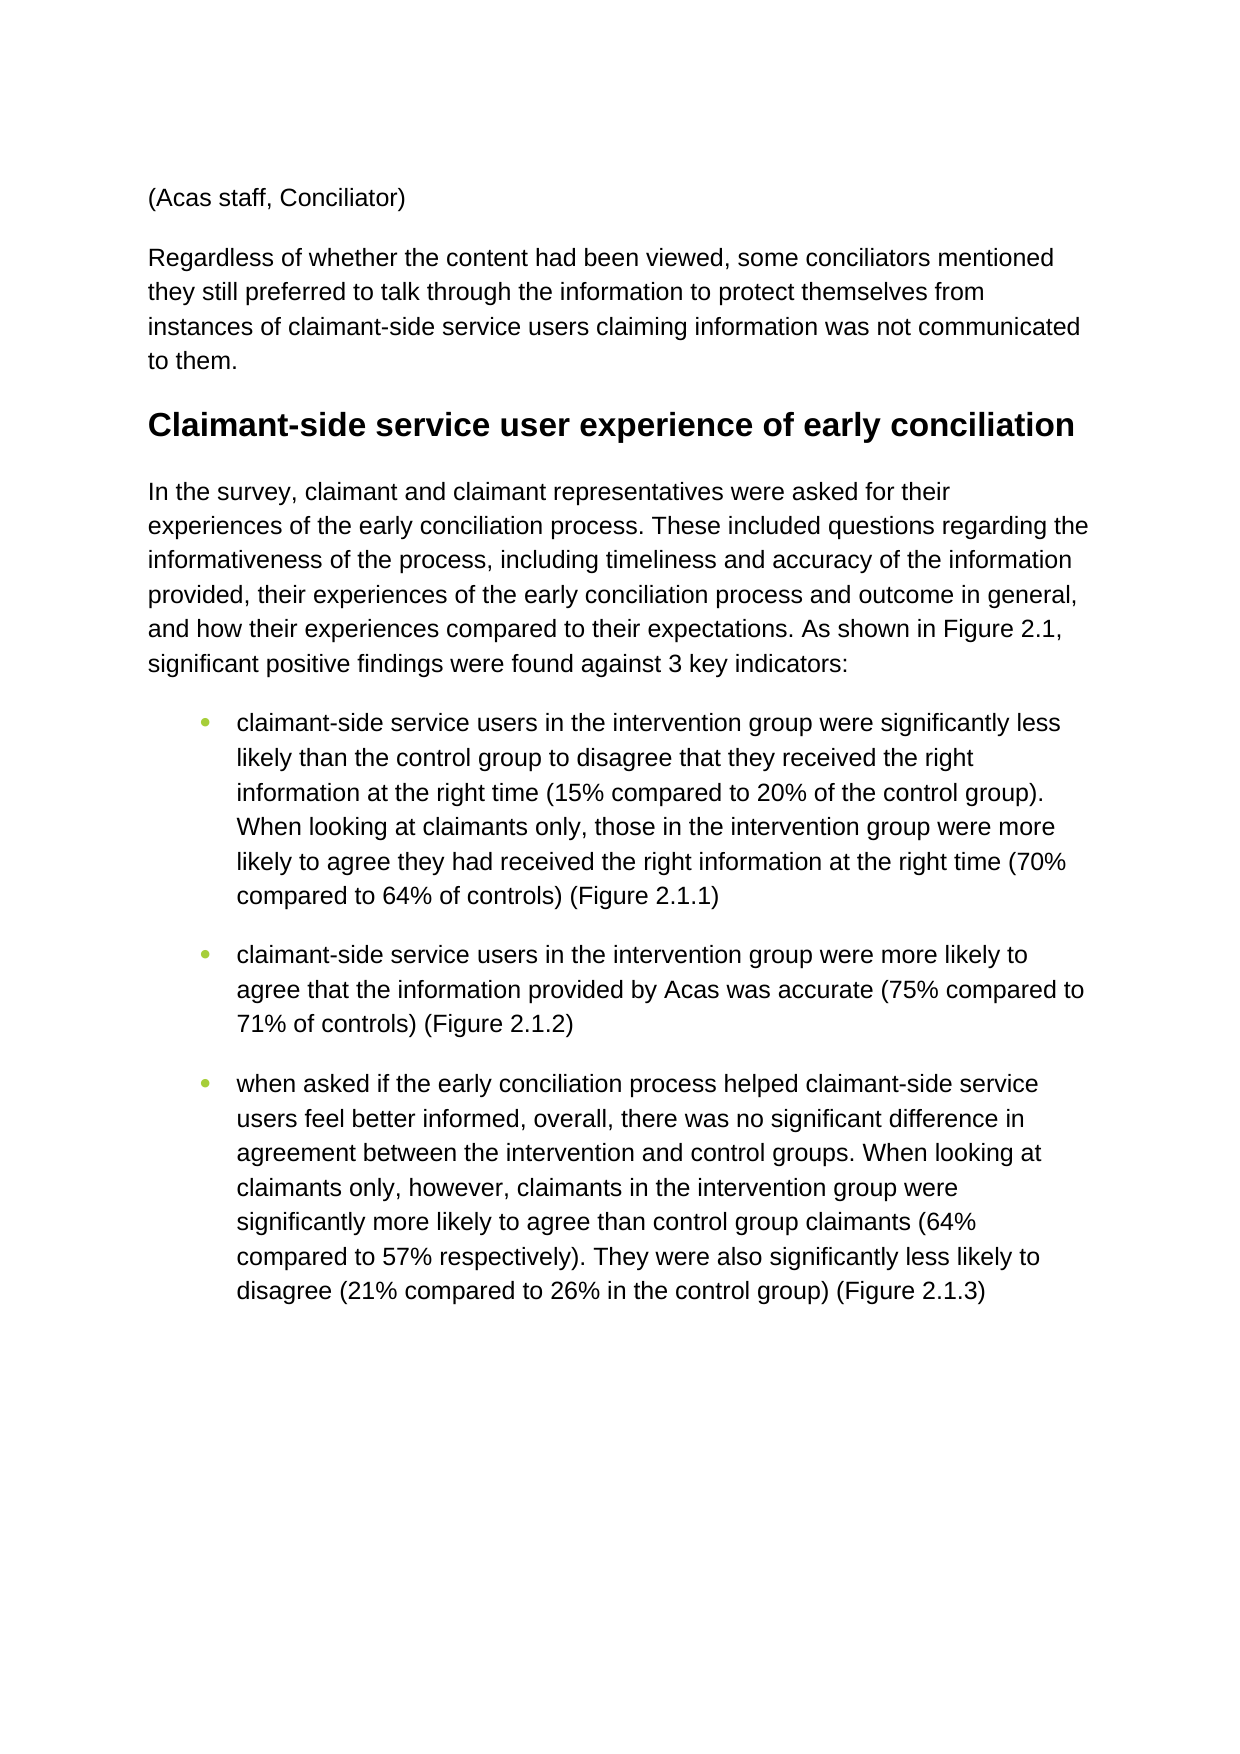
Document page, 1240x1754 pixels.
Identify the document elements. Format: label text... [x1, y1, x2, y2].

list In the survey, claimant and claimant representatives were asked for their experiences of the early conciliation process. These included questions regarding the informativeness of the process, including timeliness and accuracy of the information provided, their experiences of the early conciliation process and outcome in general, and how their experiences compared to their expectations. As shown in Figure 2.1, significant positive findings were found against 3 key indicators: [148, 477, 1092, 678]
list Regardless of whether the content had been viewed, some conciliators mentioned they still preferred to talk through the information to protect themselves from instances of claimant-side service users claiming information was not communicated to them. [148, 243, 1092, 375]
list claimant-side service users in the intervention group were significantly less likely than the control group to disagree that they received the right information at the right time (15% compared to 20% of the control group). When looking at claimants only, those in the intervention group were more likely to agree they had received the right information at the right time (70% compared to 64% of controls) (Figure 2.1.1) [201, 708, 1092, 910]
list when asked if the early conciliation process helped claimant-side service users feel better informed, overall, there was no significant difference in agreement between the intervention and control groups. When looking at claimants only, however, claimants in the intervention group were significantly more likely to agree than control group claimants (64% compared to 57% respectively). They were also significantly less likely to disagree (21% compared to 26% in the control group) (Figure 2.1.3) [201, 1069, 1092, 1305]
list claimant-side service users in the intervention group were more likely to agree that the information provided by Acas was accurate (75% compared to 71% of controls) (Figure 2.1.2) [201, 940, 1092, 1038]
subtitle Claimant-side service user experience of early conciliation [148, 406, 1092, 444]
list (Acas staff, Conciliator) [148, 183, 1092, 212]
